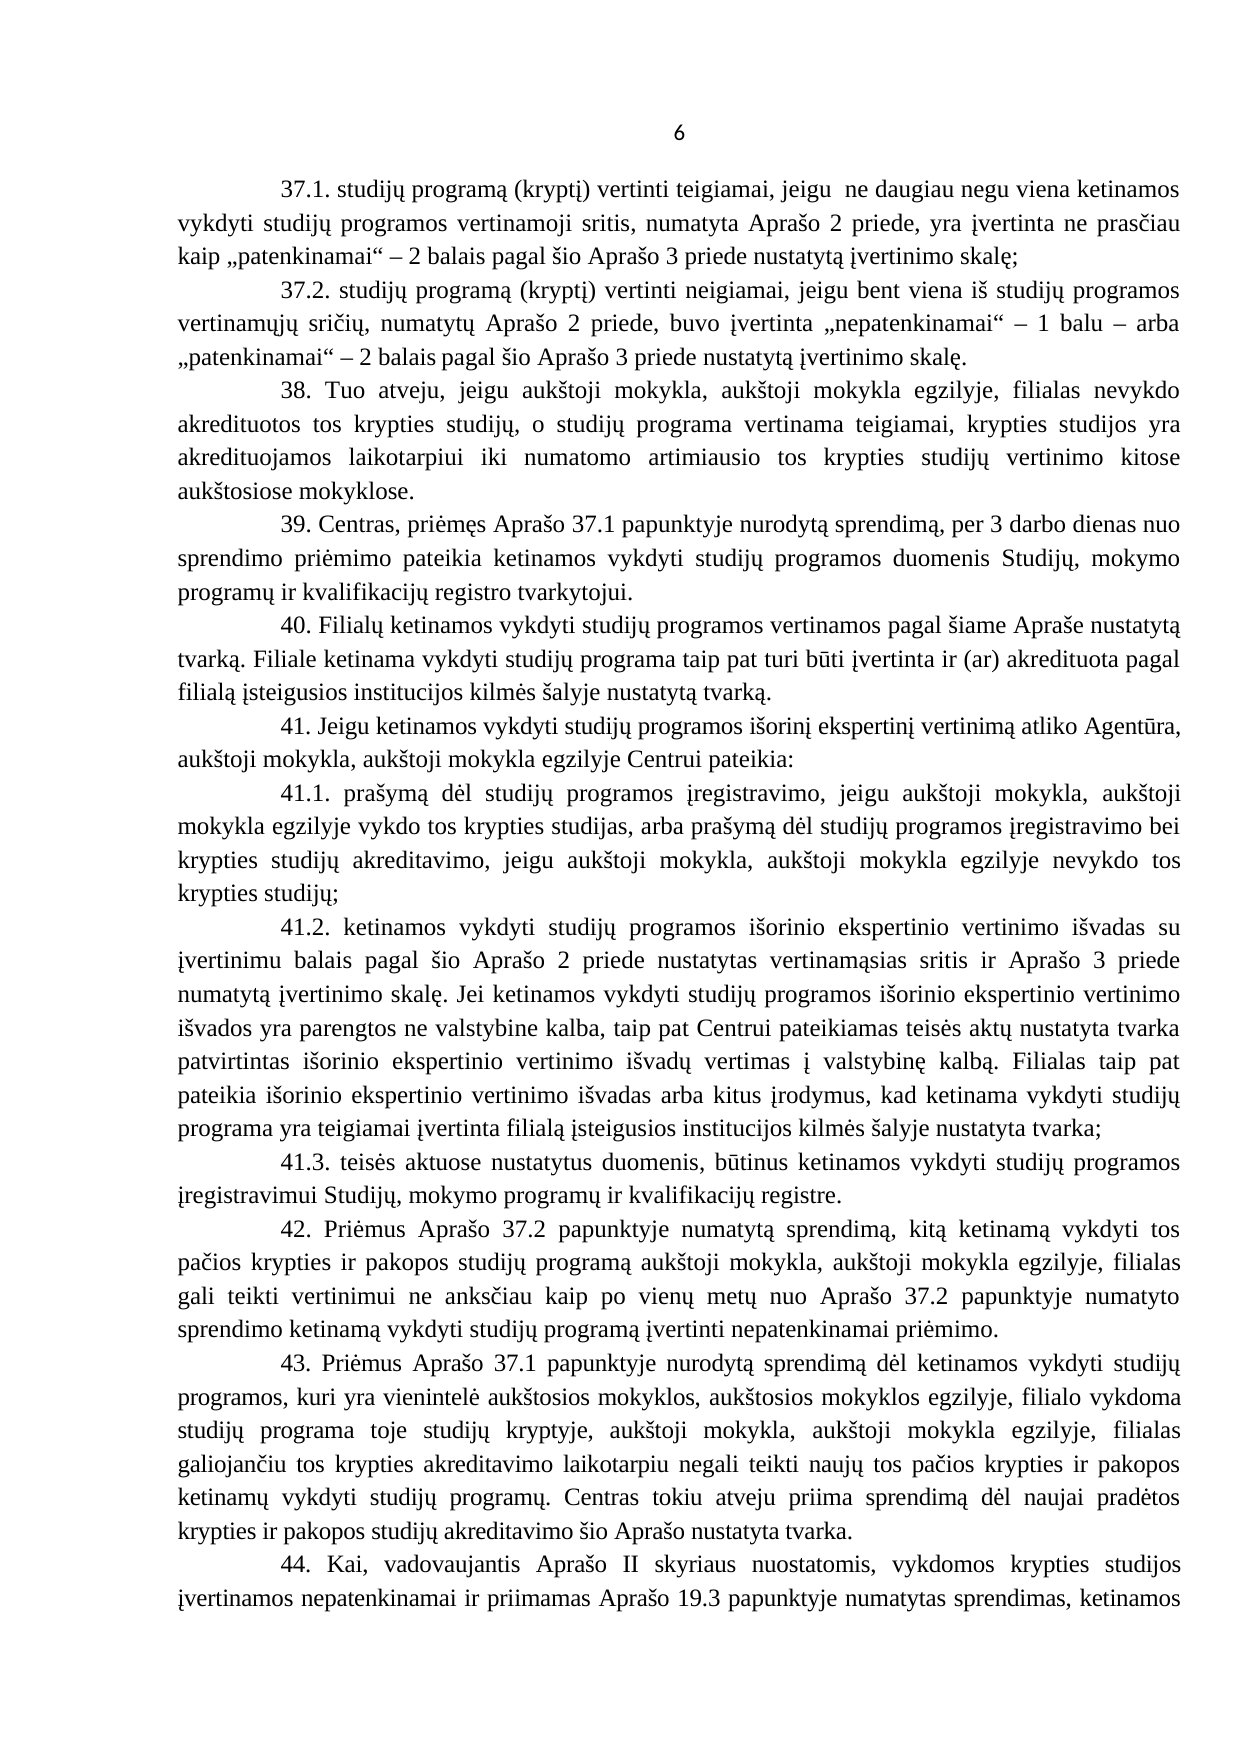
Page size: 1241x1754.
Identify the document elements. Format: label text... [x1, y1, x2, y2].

text 41.2. ketinamos vykdyti studijų programos išorinio ekspertinio vertinimo išvadas su įvertinimu balais pagal šio Aprašo 2 priede nustatytas vertinamąsias sritis ir Aprašo 3 priede numatytą įvertinimo skalę. Jei ketinamos vykdyti studijų programos išorinio ekspertinio vertinimo išvados yra parengtos ne valstybine kalba, taip pat Centrui pateikiamas teisės aktų nustatyta tvarka patvirtintas išorinio ekspertinio vertinimo išvadų vertimas į valstybinę kalbą. Filialas taip pat pateikia išorinio ekspertinio vertinimo išvadas arba kitus įrodymus, kad ketinama vykdyti studijų programa yra teigiamai įvertinta filialą įsteigusios institucijos kilmės šalyje nustatyta tvarka; [177, 912, 1181, 1142]
text 41.3. teisės aktuose nustatytus duomenis, būtinus ketinamos vykdyti studijų programos įregistravimui Studijų, mokymo programų ir kvalifikacijų registre. [177, 1147, 1181, 1209]
text 37.1. studijų programą (kryptį) vertinti teigiamai, jeigu ne daugiau negu viena ketinamos vykdyti studijų programos vertinamoji sritis, numatyta Aprašo 2 priede, yra įvertinta ne prasčiau kaip „patenkinamai“ – 2 balais pagal šio Aprašo 3 priede nustatytą įvertinimo skalę; [177, 174, 1181, 270]
text 41. Jeigu ketinamos vykdyti studijų programos išorinį ekspertinį vertinimą atliko Agentūra, aukštoji mokykla, aukštoji mokykla egzilyje Centrui pateikia: [177, 711, 1181, 773]
text 41.1. prašymą dėl studijų programos įregistravimo, jeigu aukštoji mokykla, aukštoji mokykla egzilyje vykdo tos krypties studijas, arba prašymą dėl studijų programos įregistravimo bei krypties studijų akreditavimo, jeigu aukštoji mokykla, aukštoji mokykla egzilyje nevykdo tos krypties studijų; [177, 778, 1181, 907]
text 43. Priėmus Aprašo 37.1 papunktyje nurodytą sprendimą dėl ketinamos vykdyti studijų programos, kuri yra vienintelė aukštosios mokyklos, aukštosios mokyklos egzilyje, filialo vykdoma studijų programa toje studijų kryptyje, aukštoji mokykla, aukštoji mokykla egzilyje, filialas galiojančiu tos krypties akreditavimo laikotarpiu negali teikti naujų tos pačios krypties ir pakopos ketinamų vykdyti studijų programų. Centras tokiu atveju priima sprendimą dėl naujai pradėtos krypties ir pakopos studijų akreditavimo šio Aprašo nustatyta tvarka. [177, 1348, 1181, 1544]
text 39. Centras, priėmęs Aprašo 37.1 papunktyje nurodytą sprendimą, per 3 darbo dienas nuo sprendimo priėmimo pateikia ketinamos vykdyti studijų programos duomenis Studijų, mokymo programų ir kvalifikacijų registro tvarkytojui. [177, 509, 1181, 605]
text 40. Filialų ketinamos vykdyti studijų programos vertinamos pagal šiame Apraše nustatytą tvarką. Filiale ketinama vykdyti studijų programa taip pat turi būti įvertinta ir (ar) akredituota pagal filialą įsteigusios institucijos kilmės šalyje nustatytą tvarką. [177, 610, 1181, 706]
text 37.2. studijų programą (kryptį) vertinti neigiamai, jeigu bent viena iš studijų programos vertinamųjų sričių, numatytų Aprašo 2 priede, buvo įvertinta „nepatenkinamai“ – 1 balu – arba „patenkinamai“ – 2 balais pagal šio Aprašo 3 priede nustatytą įvertinimo skalę. [177, 275, 1181, 371]
text 44. Kai, vadovaujantis Aprašo II skyriaus nuostatomis, vykdomos krypties studijos įvertinamos nepatenkinamai ir priimamas Aprašo 19.3 papunktyje numatytas sprendimas, ketinamos [177, 1549, 1181, 1612]
text 38. Tuo atveju, jeigu aukštoji mokykla, aukštoji mokykla egzilyje, filialas nevykdo akredituotos tos krypties studijų, o studijų programa vertinama teigiamai, krypties studijos yra akredituojamos laikotarpiui iki numatomo artimiausio tos krypties studijų vertinimo kitose aukštosiose mokyklose. [177, 375, 1181, 505]
text 42. Priėmus Aprašo 37.2 papunktyje numatytą sprendimą, kitą ketinamą vykdyti tos pačios krypties ir pakopos studijų programą aukštoji mokykla, aukštoji mokykla egzilyje, filialas gali teikti vertinimui ne anksčiau kaip po vienų metų nuo Aprašo 37.2 papunktyje numatyto sprendimo ketinamą vykdyti studijų programą įvertinti nepatenkinamai priėmimo. [177, 1214, 1181, 1343]
